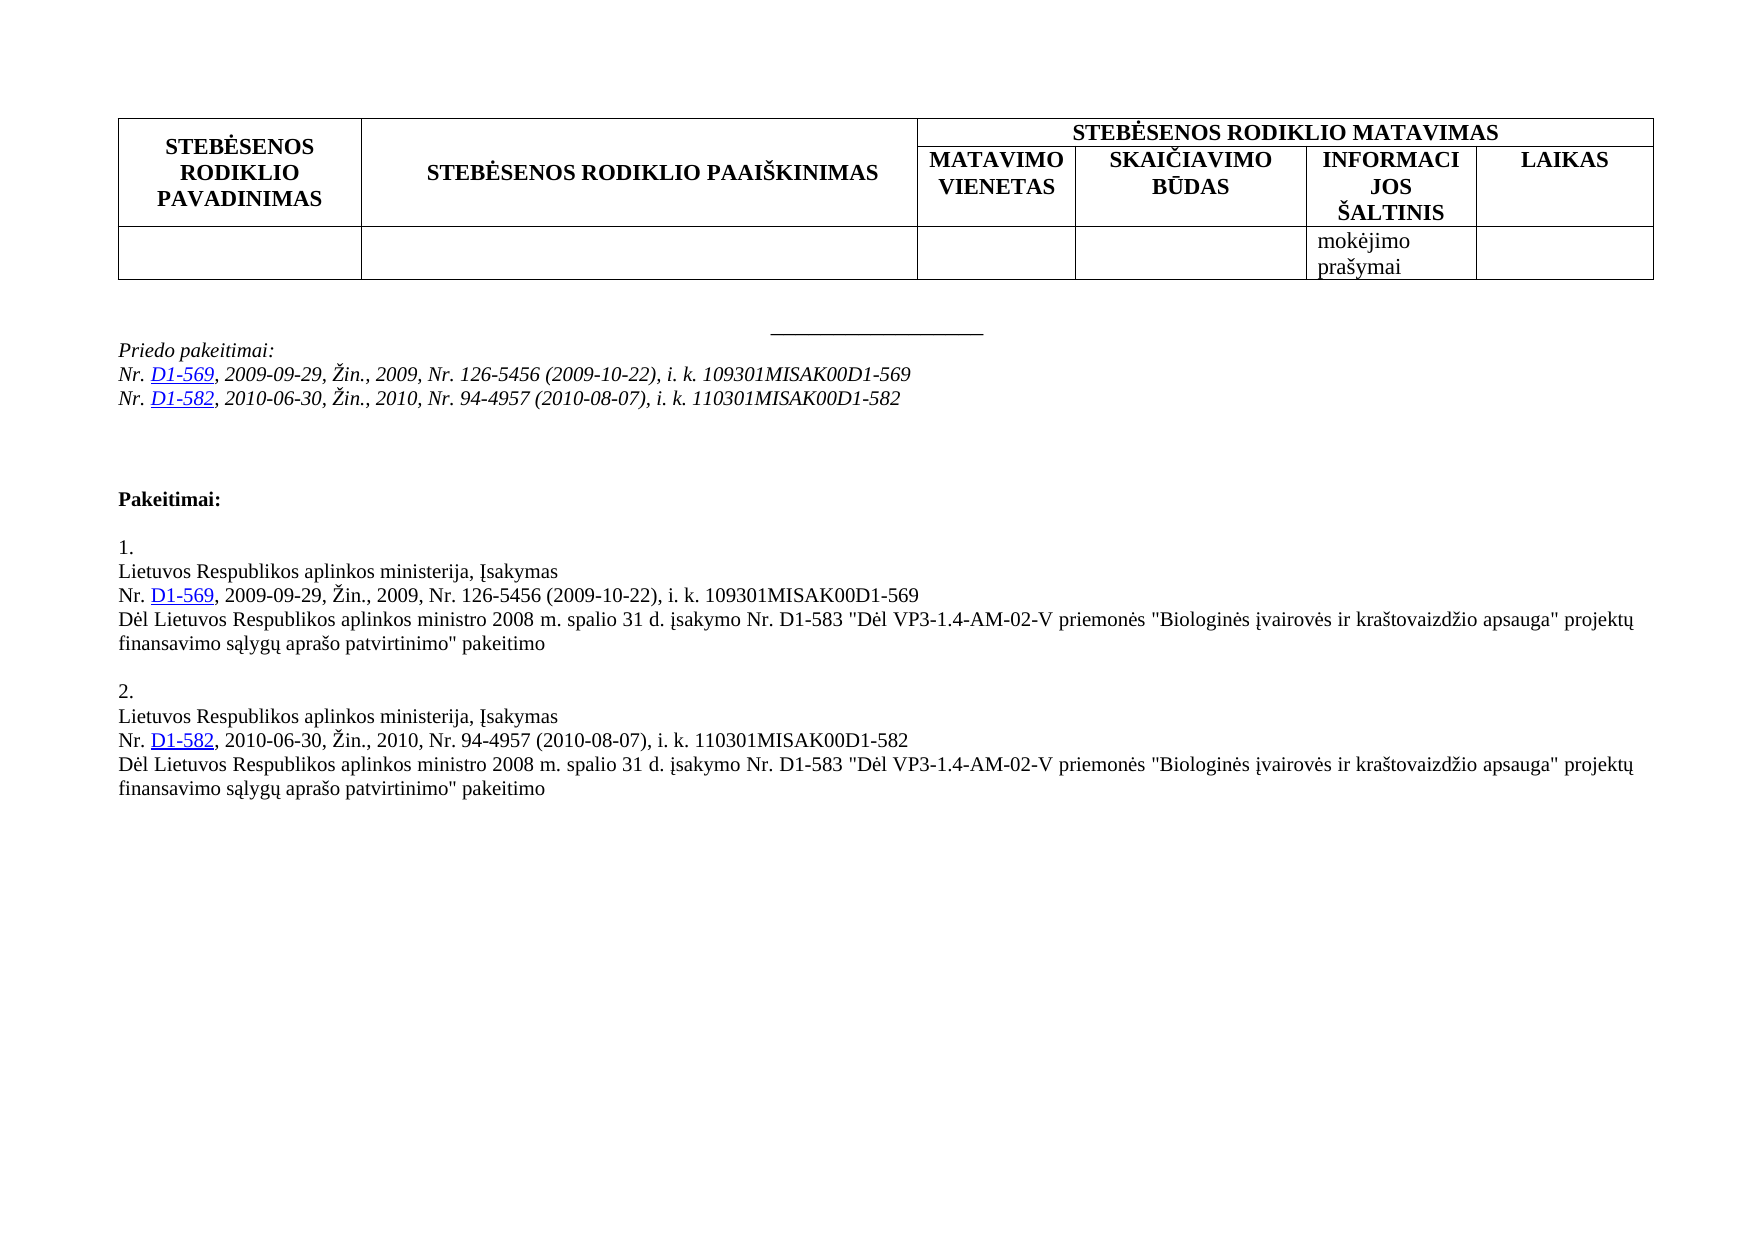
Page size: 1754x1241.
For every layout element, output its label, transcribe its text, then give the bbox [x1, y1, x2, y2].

text _________________ [118, 309, 1635, 338]
table_cell MATAVIMO VIENETAS [918, 147, 1075, 226]
table_cell [1076, 227, 1306, 279]
table_cell [918, 227, 1075, 279]
table_cell mokėjimo prašymai [1307, 227, 1476, 279]
text Priedo pakeitimai: [118, 338, 1635, 362]
table_cell [362, 227, 917, 279]
table_header STEBĖSENOS RODIKLIO MATAVIMAS [918, 119, 1653, 146]
table_cell SKAIČIAVIMO BŪDAS [1076, 147, 1306, 226]
text Dėl Lietuvos Respublikos aplinkos ministro 2008 m. spalio 31 d. įsakymo Nr. D1-583 "Dėl VP3-1.4-AM-02-V priemonės "Biologinės įvairovės ir kraštovaizdžio apsauga" projektų finansavimo sąlygų aprašo patvirtinimo" pakeitimo [118, 607, 1635, 655]
text Nr. D1-582, 2010-06-30, Žin., 2010, Nr. 94-4957 (2010-08-07), i. k. 110301MISAK00D1-582 [118, 728, 1635, 752]
text Nr. D1-569, 2009-09-29, Žin., 2009, Nr. 126-5456 (2009-10-22), i. k. 109301MISAK00D1-569 [118, 583, 1635, 607]
text Nr. D1-569, 2009-09-29, Žin., 2009, Nr. 126-5456 (2009-10-22), i. k. 109301MISAK00D1-569 [118, 362, 1635, 386]
text Lietuvos Respublikos aplinkos ministerija, Įsakymas [118, 703, 1635, 728]
text Nr. D1-582, 2010-06-30, Žin., 2010, Nr. 94-4957 (2010-08-07), i. k. 110301MISAK00D1-582 [118, 386, 1635, 410]
text Lietuvos Respublikos aplinkos ministerija, Įsakymas [118, 559, 1635, 583]
table_cell [119, 227, 361, 279]
table_cell INFORMACIJOS ŠALTINIS [1307, 147, 1476, 226]
table_header STEBĖSENOS RODIKLIO PAVADINIMAS [119, 119, 361, 226]
table_cell [1477, 227, 1653, 279]
text 1. [118, 535, 1635, 559]
text Pakeitimai: [118, 487, 1635, 511]
text Dėl Lietuvos Respublikos aplinkos ministro 2008 m. spalio 31 d. įsakymo Nr. D1-583 "Dėl VP3-1.4-AM-02-V priemonės "Biologinės įvairovės ir kraštovaizdžio apsauga" projektų finansavimo sąlygų aprašo patvirtinimo" pakeitimo [118, 752, 1635, 800]
table_cell LAIKAS [1477, 147, 1653, 226]
table_header STEBĖSENOS RODIKLIO PAAIŠKINIMAS [362, 119, 917, 226]
text 2. [118, 679, 1635, 703]
